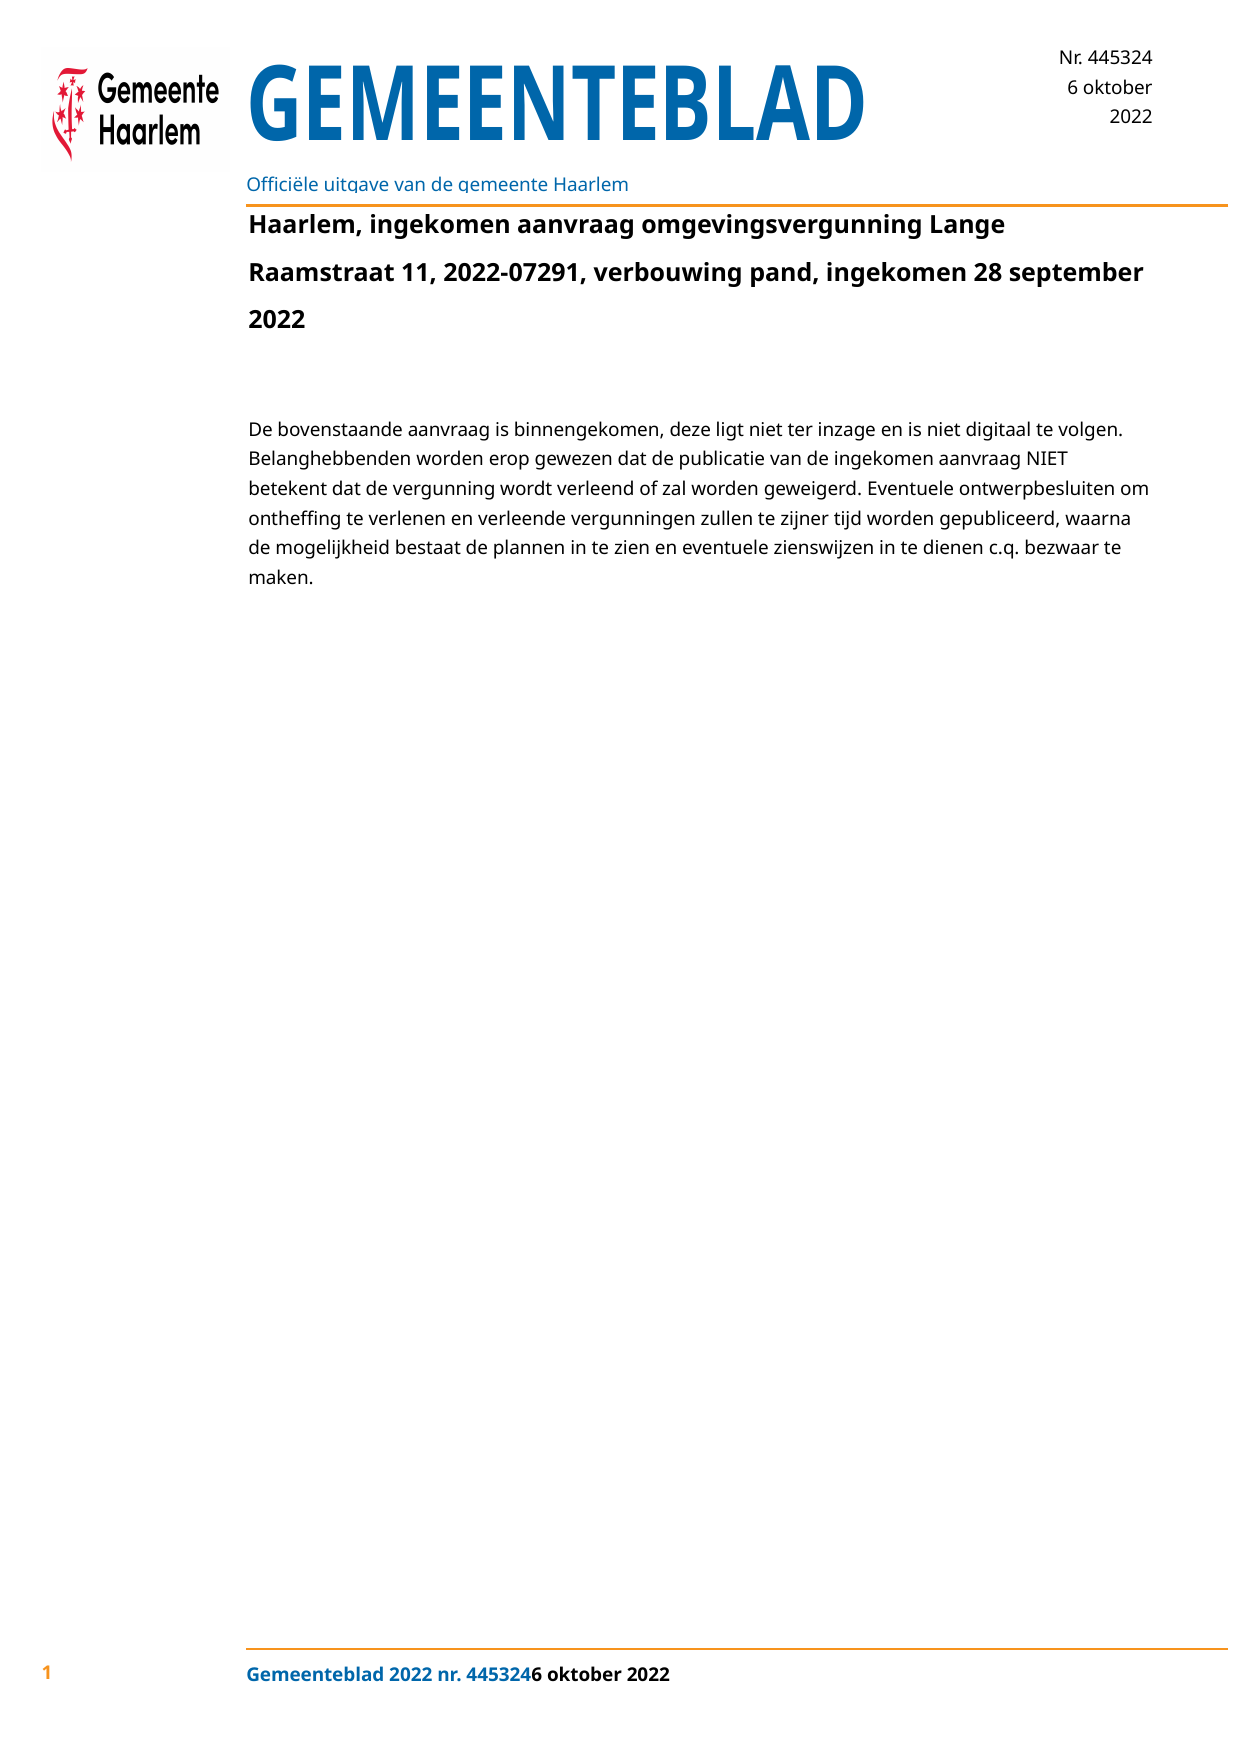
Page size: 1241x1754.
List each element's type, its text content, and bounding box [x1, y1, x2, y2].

text De bovenstaande aanvraag is binnengekomen, deze ligt niet ter inzage en is niet digitaal te volgen. Belanghebbenden worden erop gewezen dat de publicatie van de ingekomen aanvraag NIET betekent dat de vergunning wordt verleend of zal worden geweigerd. Eventuele ontwerpbesluiten om ontheffing te verlenen en verleende vergunningen zullen te zijner tijd worden gepubliceerd, waarna de mogelijkheid bestaat de plannen in te zien en eventuele zienswijzen in te dienen c.q. bezwaar te maken. [248, 416, 1152, 589]
picture [41, 47, 231, 172]
text Haarlem, ingekomen aanvraag omgevingsvergunning Lange Raamstraat 11, 2022-07291, verbouwing pand, ingekomen 28 september 2022 [248, 207, 1152, 336]
